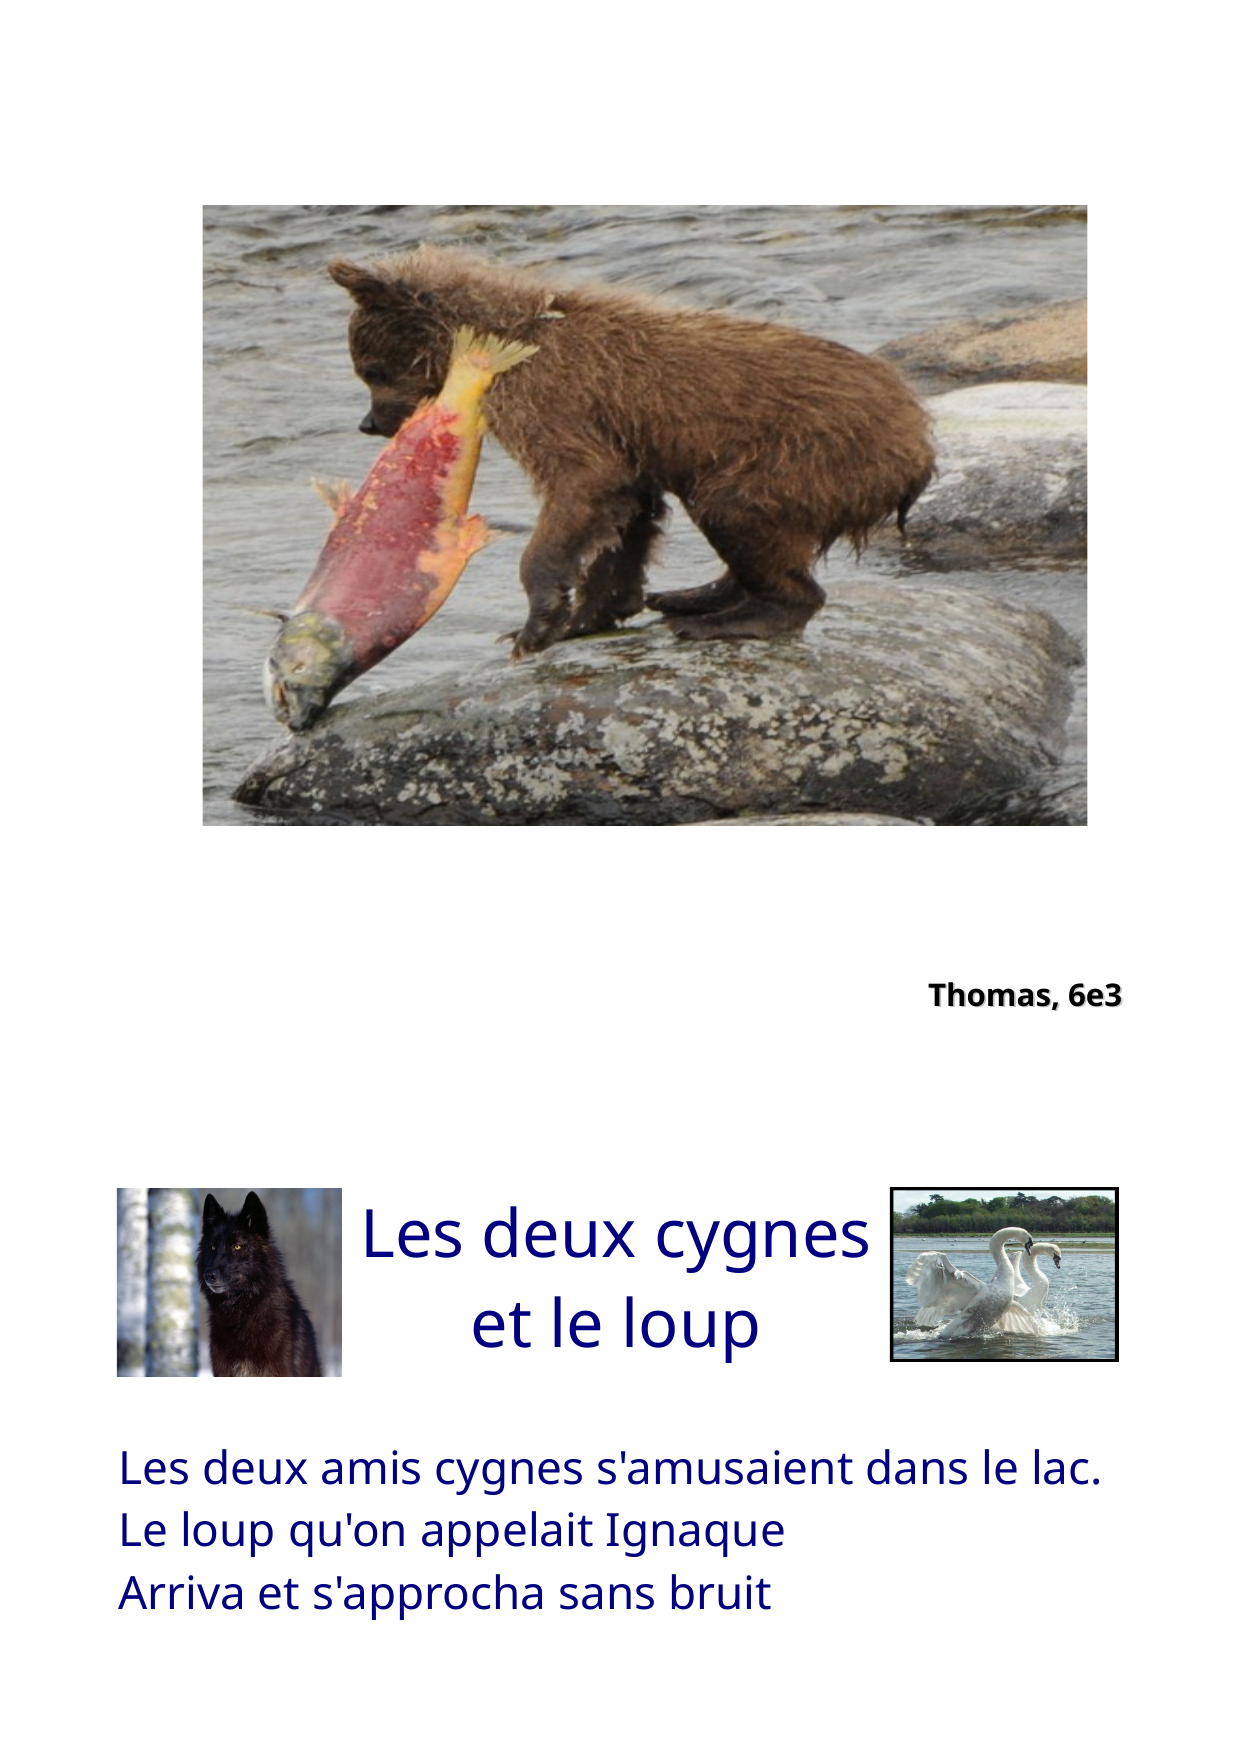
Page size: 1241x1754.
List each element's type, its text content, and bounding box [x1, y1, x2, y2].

picture [202, 205, 1088, 826]
text Les deux amis cygnes s'amusaient dans le lac. [118, 1436, 1122, 1498]
text Le loup qu'on appelait Ignaque [118, 1498, 1122, 1560]
text Thomas, 6e3 [118, 973, 1122, 1015]
text Arriva et s'approcha sans bruit [118, 1560, 1122, 1623]
text Les deux cygnes et le loup [118, 1186, 1122, 1367]
picture [116, 1188, 342, 1377]
picture [889, 1187, 1119, 1362]
